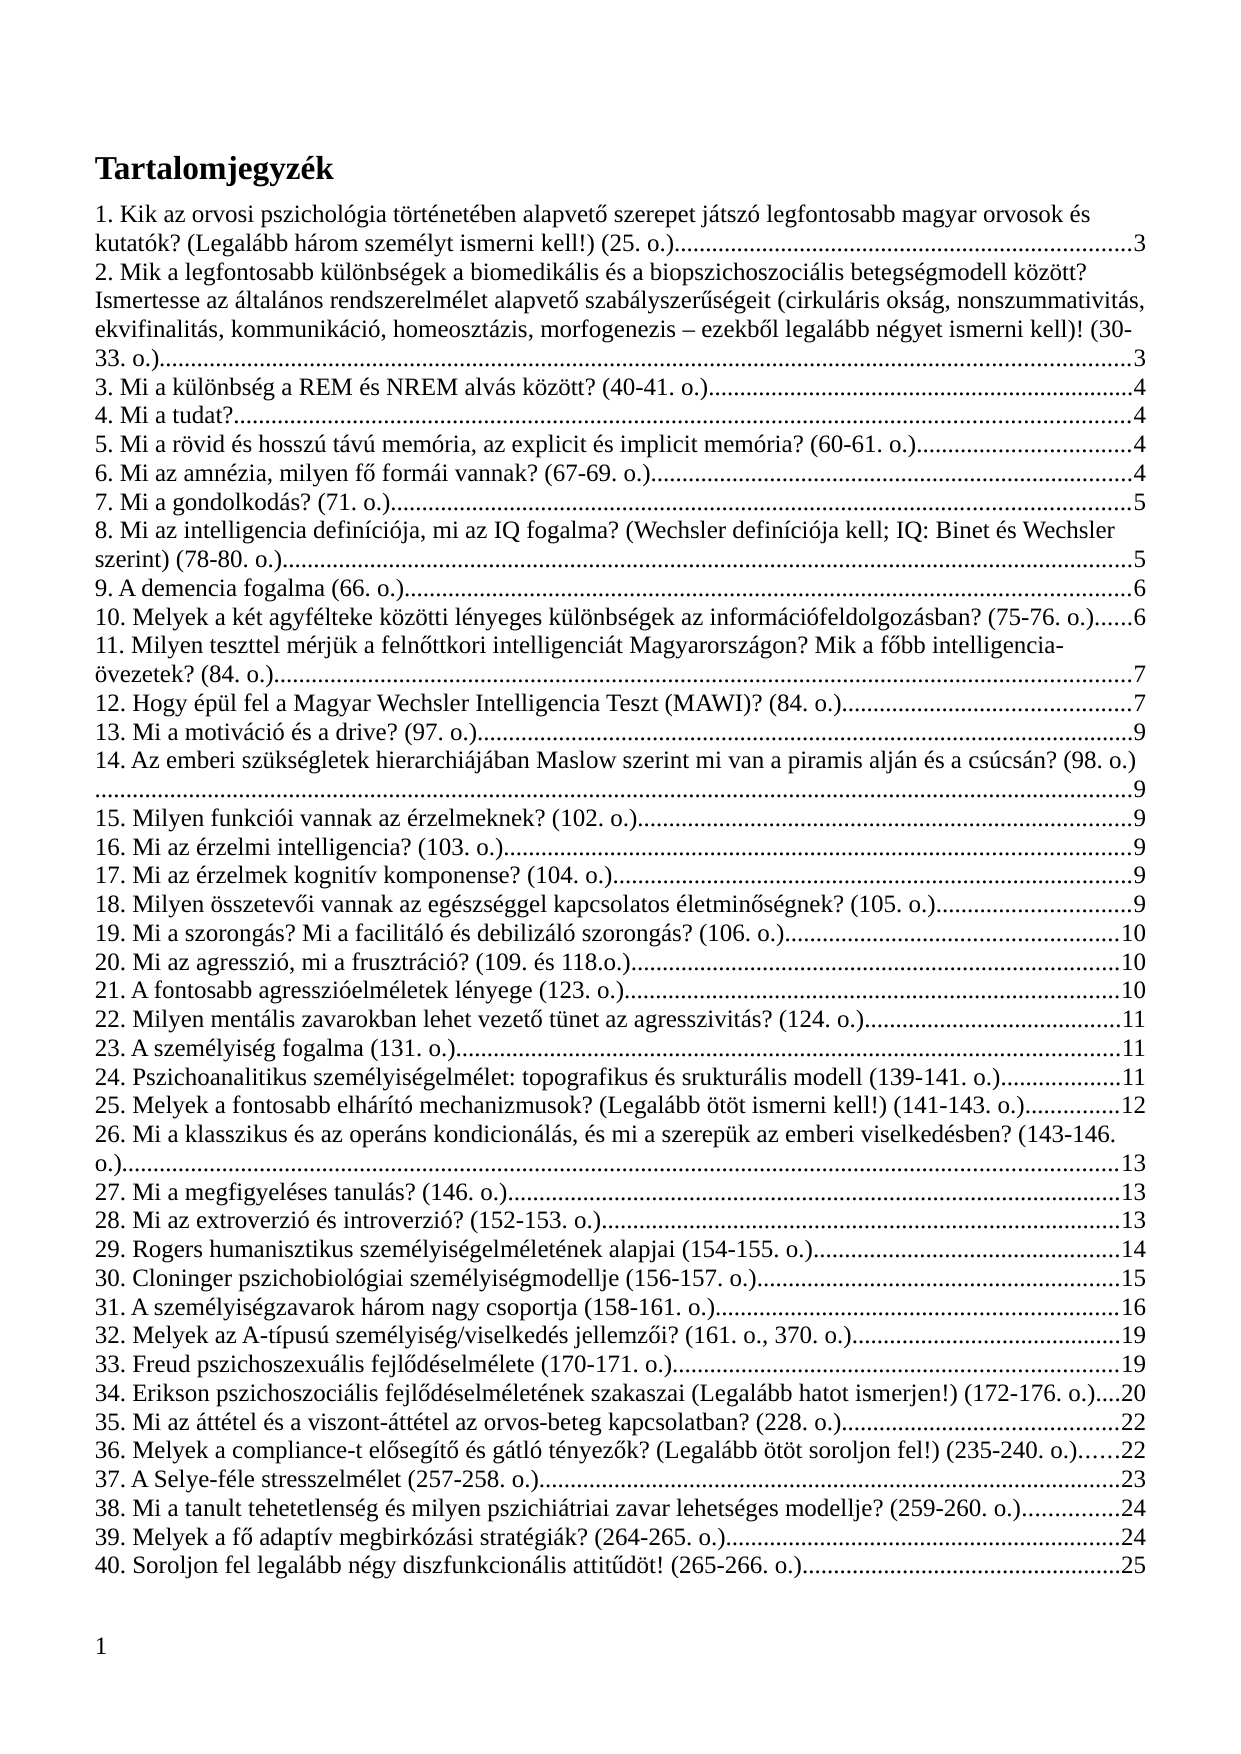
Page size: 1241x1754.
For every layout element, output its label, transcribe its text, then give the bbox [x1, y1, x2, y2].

text 16. Mi az érzelmi intelligencia? (103. o.) 9 [94, 832, 1146, 860]
text 13. Mi a motiváció és a drive? (97. o.) 9 [94, 717, 1146, 745]
text 19. Mi a szorongás? Mi a facilitáló és debilizáló szorongás? (106. o.) 10 [94, 918, 1146, 947]
text 2. Mik a legfontosabb különbségek a biomedikális és a biopszichoszociális betegségmodell között? Ismertesse az általános rendszerelmélet alapvető szabályszerűségeit (cirkuláris okság, nonszummativitás, ekvifinalitás, kommunikáció, homeosztázis, morfogenezis – ezekből legalább négyet ismerni kell)! (30-33. o.) 3 [94, 257, 1146, 372]
text 32. Melyek az A-típusú személyiség/viselkedés jellemzői? (161. o., 370. o.) 19 [94, 1320, 1146, 1349]
text 12. Hogy épül fel a Magyar Wechsler Intelligencia Teszt (MAWI)? (84. o.) 7 [94, 688, 1146, 717]
text 17. Mi az érzelmek kognitív komponense? (104. o.) 9 [94, 860, 1146, 889]
text 33. Freud pszichoszexuális fejlődéselmélete (170-171. o.) 19 [94, 1349, 1146, 1378]
text 20. Mi az agresszió, mi a frusztráció? (109. és 118.o.) 10 [94, 947, 1146, 975]
text 39. Melyek a fő adaptív megbirkózási stratégiák? (264-265. o.) 24 [94, 1522, 1146, 1550]
text 8. Mi az intelligencia definíciója, mi az IQ fogalma? (Wechsler definíciója kell; IQ: Binet és Wechsler szerint) (78-80. o.) 5 [94, 515, 1146, 573]
text 28. Mi az extroverzió és introverzió? (152-153. o.) 13 [94, 1205, 1146, 1234]
subtitle Tartalomjegyzék [94, 148, 1146, 187]
text 6. Mi az amnézia, milyen fő formái vannak? (67-69. o.) 4 [94, 458, 1146, 487]
text 9. A demencia fogalma (66. o.) 6 [94, 573, 1146, 602]
text 22. Milyen mentális zavarokban lehet vezető tünet az agresszivitás? (124. o.) 11 [94, 1004, 1146, 1033]
text 25. Melyek a fontosabb elhárító mechanizmusok? (Legalább ötöt ismerni kell!) (141-143. o.) 12 [94, 1090, 1146, 1119]
text 3. Mi a különbség a REM és NREM alvás között? (40-41. o.) 4 [94, 372, 1146, 400]
text 7. Mi a gondolkodás? (71. o.) 5 [94, 487, 1146, 515]
text 38. Mi a tanult tehetetlenség és milyen pszichiátriai zavar lehetséges modellje? (259-260. o.) 24 [94, 1493, 1146, 1522]
text 23. A személyiség fogalma (131. o.) 11 [94, 1033, 1146, 1062]
text 10. Melyek a két agyfélteke közötti lényeges különbségek az információfeldolgozásban? (75-76. o.) 6 [94, 602, 1146, 630]
text 14. Az emberi szükségletek hierarchiájában Maslow szerint mi van a piramis alján és a csúcsán? (98. o.) 9 [94, 745, 1146, 803]
text 15. Milyen funkciói vannak az érzelmeknek? (102. o.) 9 [94, 803, 1146, 832]
text 18. Milyen összetevői vannak az egészséggel kapcsolatos életminőségnek? (105. o.) 9 [94, 889, 1146, 918]
text 30. Cloninger pszichobiológiai személyiségmodellje (156-157. o.) 15 [94, 1263, 1146, 1292]
text 36. Melyek a compliance-t elősegítő és gátló tényezők? (Legalább ötöt soroljon fel!) (235-240. o.) 22 [94, 1435, 1146, 1464]
text 24. Pszichoanalitikus személyiségelmélet: topografikus és srukturális modell (139-141. o.) 11 [94, 1062, 1146, 1090]
text 34. Erikson pszichoszociális fejlődéselméletének szakaszai (Legalább hatot ismerjen!) (172-176. o.) 20 [94, 1378, 1146, 1407]
text 26. Mi a klasszikus és az operáns kondicionálás, és mi a szerepük az emberi viselkedésben? (143-146. o.) 13 [94, 1119, 1146, 1177]
text 40. Soroljon fel legalább négy diszfunkcionális attitűdöt! (265-266. o.) 25 [94, 1550, 1146, 1579]
text 27. Mi a megfigyeléses tanulás? (146. o.) 13 [94, 1177, 1146, 1205]
text 5. Mi a rövid és hosszú távú memória, az explicit és implicit memória? (60-61. o.) 4 [94, 429, 1146, 458]
text 21. A fontosabb agresszióelméletek lényege (123. o.) 10 [94, 975, 1146, 1004]
text 1. Kik az orvosi pszichológia történetében alapvető szerepet játszó legfontosabb magyar orvosok és kutatók? (Legalább három személyt ismerni kell!) (25. o.) 3 [94, 199, 1146, 257]
text 11. Milyen teszttel mérjük a felnőttkori intelligenciát Magyarországon? Mik a főbb intelligencia-övezetek? (84. o.) 7 [94, 630, 1146, 688]
text 31. A személyiségzavarok három nagy csoportja (158-161. o.) 16 [94, 1292, 1146, 1320]
text 35. Mi az áttétel és a viszont-áttétel az orvos-beteg kapcsolatban? (228. o.) 22 [94, 1407, 1146, 1435]
text 29. Rogers humanisztikus személyiségelméletének alapjai (154-155. o.) 14 [94, 1234, 1146, 1263]
text 4. Mi a tudat? 4 [94, 400, 1146, 429]
text 37. A Selye-féle stresszelmélet (257-258. o.) 23 [94, 1464, 1146, 1493]
